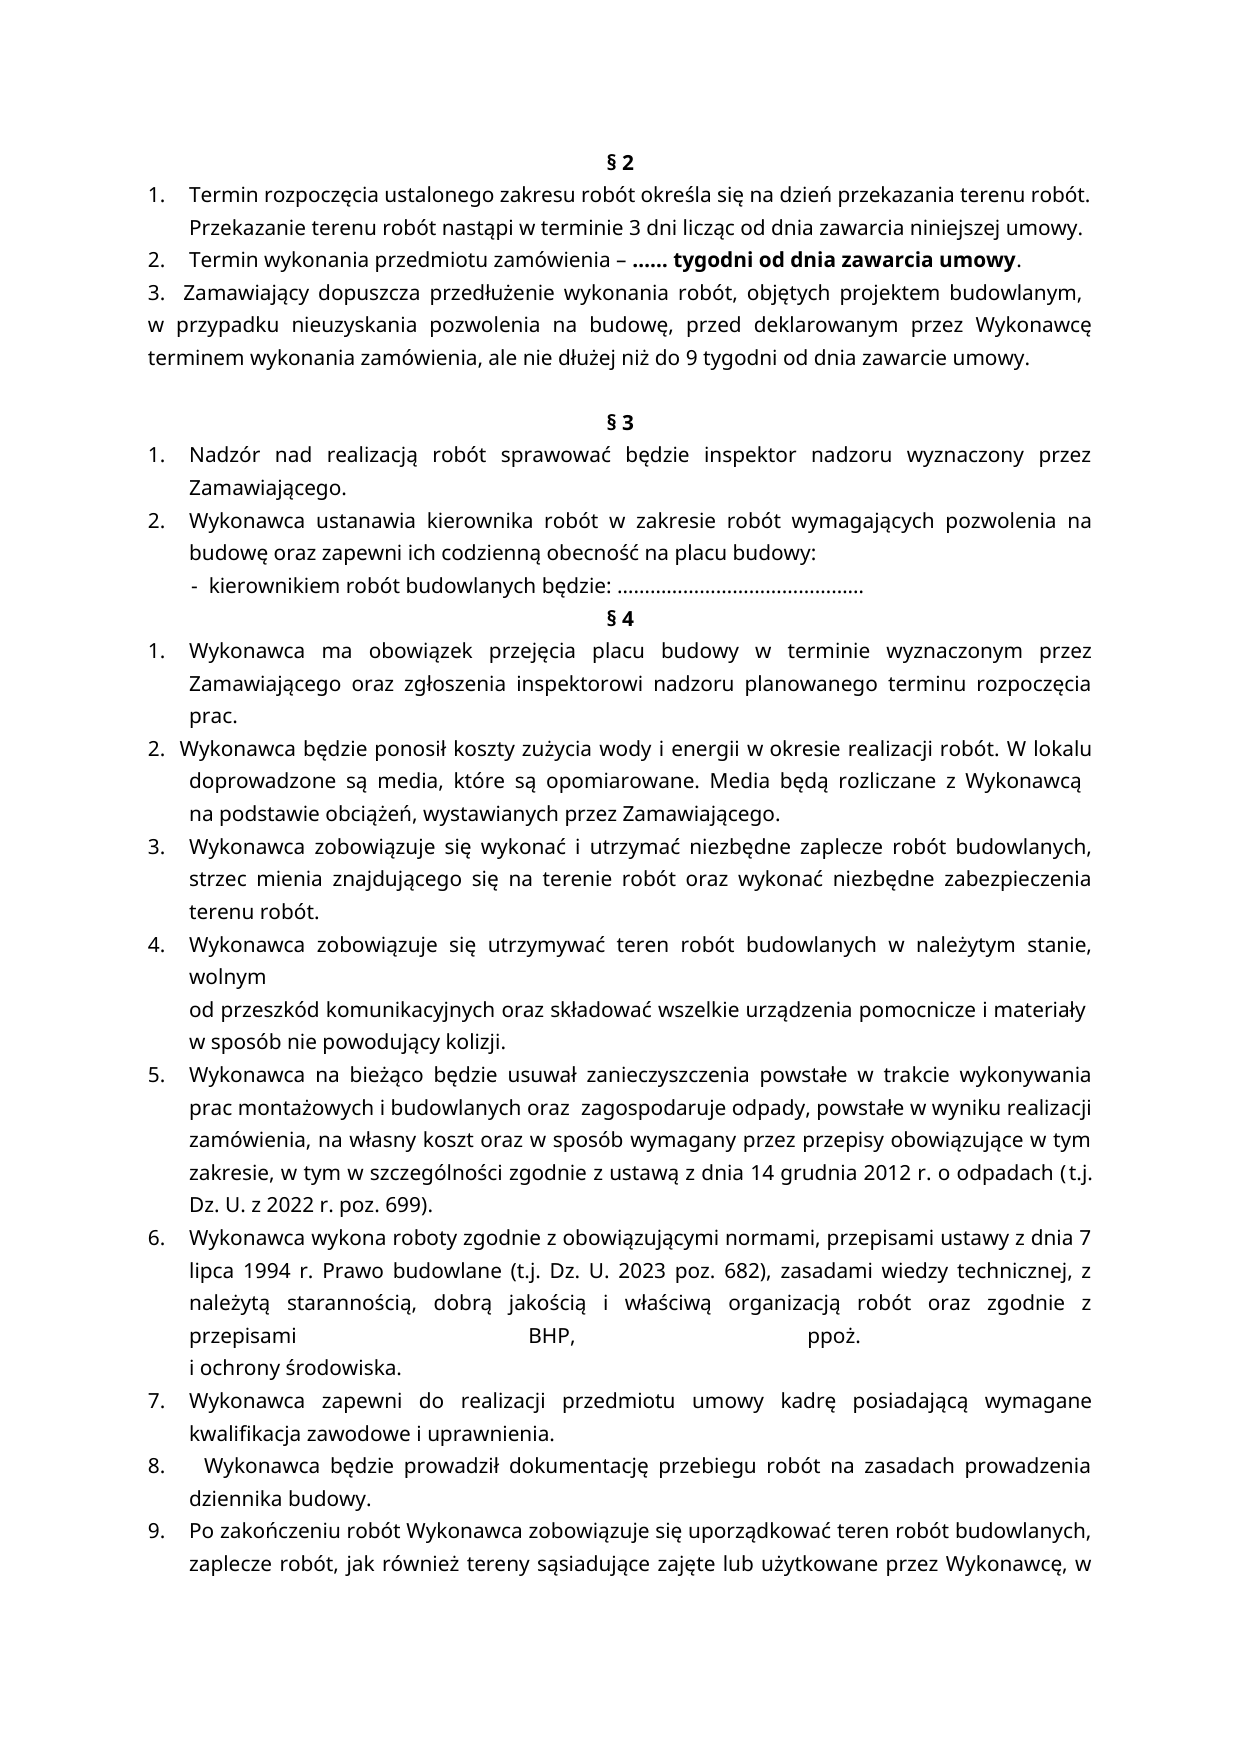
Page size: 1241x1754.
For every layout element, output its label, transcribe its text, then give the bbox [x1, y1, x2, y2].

text 9. Po zakończeniu robót Wykonawca zobowiązuje się uporządkować teren robót budowlanych, zaplecze robót, jak również tereny sąsiadujące zajęte lub użytkowane przez Wykonawcę, w [148, 1517, 1093, 1578]
text 3. Wykonawca zobowiązuje się wykonać i utrzymać niezbędne zaplecze robót budowlanych, strzec mienia znajdującego się na terenie robót oraz wykonać niezbędne zabezpieczenia terenu robót. [148, 832, 1093, 926]
text 6. Wykonawca wykona roboty zgodnie z obowiązującymi normami, przepisami ustawy z dnia 7 lipca 1994 r. Prawo budowlane (t.j. Dz. U. 2023 poz. 682), zasadami wiedzy technicznej, z należytą starannością, dobrą jakością i właściwą organizacją robót oraz zgodnie z przepisami BHP, ppoż. i ochrony środowiska. [148, 1223, 1093, 1382]
text § 4 [148, 604, 1093, 632]
text 8. Wykonawca będzie prowadził dokumentację przebiegu robót na zasadach prowadzenia dziennika budowy. [148, 1451, 1093, 1512]
text 1. Nadzór nad realizacją robót sprawować będzie inspektor nadzoru wyznaczony przez Zamawiającego. [148, 441, 1093, 502]
text 7. Wykonawca zapewni do realizacji przedmiotu umowy kadrę posiadającą wymagane kwalifikacja zawodowe i uprawnienia. [148, 1386, 1093, 1447]
text 2. Wykonawca ustanawia kierownika robót w zakresie robót wymagających pozwolenia na budowę oraz zapewni ich codzienną obecność na placu budowy: [148, 506, 1093, 567]
text 4. Wykonawca zobowiązuje się utrzymywać teren robót budowlanych w należytym stanie, wolnym od przeszkód komunikacyjnych oraz składować wszelkie urządzenia pomocnicze i materiały w sposób nie powodujący kolizji. [148, 930, 1093, 1056]
text 1. Termin rozpoczęcia ustalonego zakresu robót określa się na dzień przekazania terenu robót. [148, 180, 1093, 209]
text 2. Wykonawca będzie ponosił koszty zużycia wody i energii w okresie realizacji robót. W lokalu doprowadzone są media, które są opomiarowane. Media będą rozliczane z Wykonawcą na podstawie obciążeń, wystawianych przez Zamawiającego. [148, 734, 1093, 828]
text 1. Wykonawca ma obowiązek przejęcia placu budowy w terminie wyznaczonym przez Zamawiającego oraz zgłoszenia inspektorowi nadzoru planowanego terminu rozpoczęcia prac. [148, 636, 1093, 730]
text § 2 [148, 148, 1093, 176]
text 3. Zamawiający dopuszcza przedłużenie wykonania robót, objętych projektem budowlanym, w przypadku nieuzyskania pozwolenia na budowę, przed deklarowanym przez Wykonawcę terminem wykonania zamówienia, ale nie dłużej niż do 9 tygodni od dnia zawarcie umowy. [148, 278, 1093, 372]
text Przekazanie terenu robót nastąpi w terminie 3 dni licząc od dnia zawarcia niniejszej umowy. [189, 213, 1093, 241]
text 5. Wykonawca na bieżąco będzie usuwał zanieczyszczenia powstałe w trakcie wykonywania prac montażowych i budowlanych oraz zagospodaruje odpady, powstałe w wyniku realizacji zamówienia, na własny koszt oraz w sposób wymagany przez przepisy obowiązujące w tym zakresie, w tym w szczególności zgodnie z ustawą z dnia 14 grudnia 2012 r. o odpadach (t.j. Dz. U. z 2022 r. poz. 699). [148, 1060, 1093, 1219]
text 2. Termin wykonania przedmiotu zamówienia – …… tygodni od dnia zawarcia umowy. [148, 245, 1093, 274]
text - kierownikiem robót budowlanych będzie: ……………………………………… [148, 571, 1093, 599]
text § 3 [148, 408, 1093, 436]
